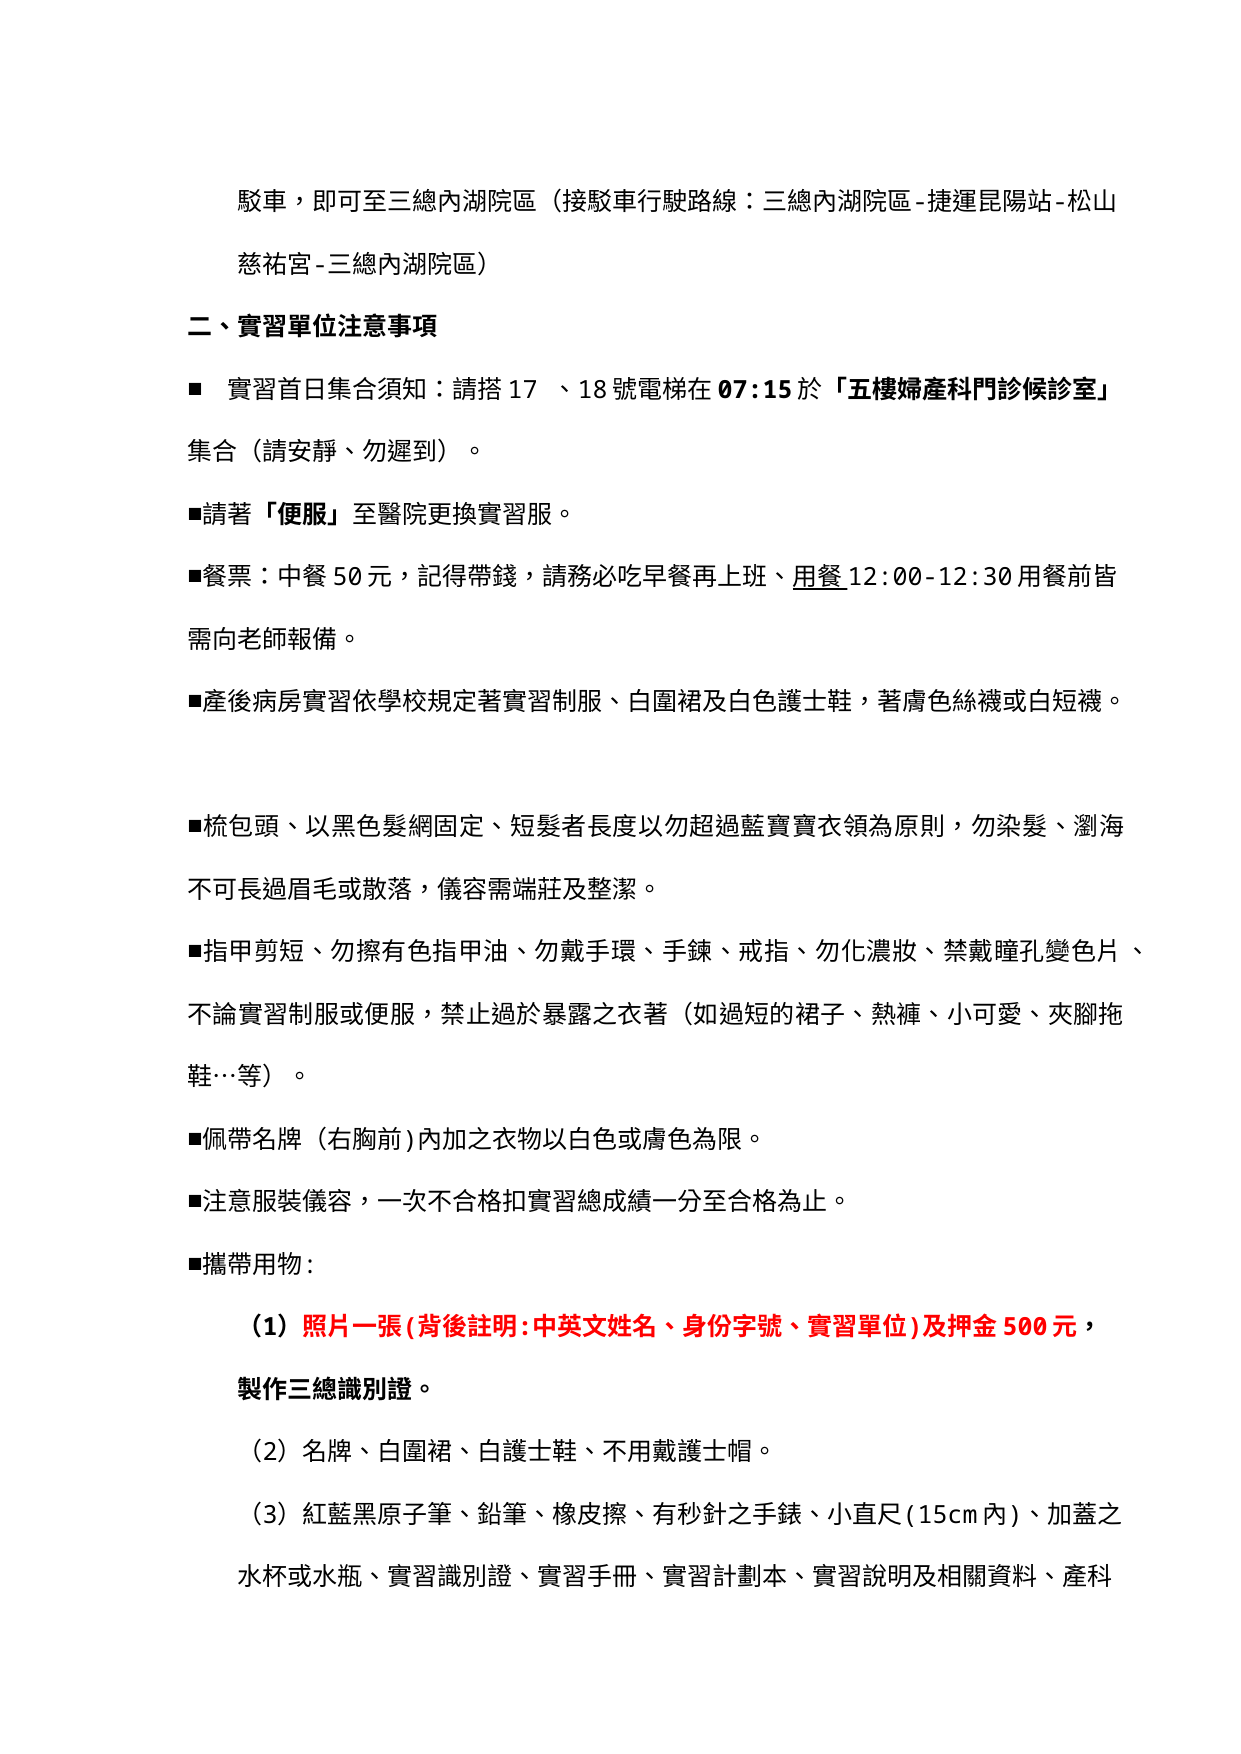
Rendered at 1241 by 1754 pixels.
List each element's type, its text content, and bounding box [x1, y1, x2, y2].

text ■指甲剪短、勿擦有色指甲油、勿戴手環、手鍊、戒指、勿化濃妝、禁戴瞳孔變色片、不論實習制服或便服，禁止過於暴露之衣著（如過短的裙子、熱褲、小可愛、夾腳拖鞋…等）。 [187, 908, 1125, 1096]
text ■注意服裝儀容，一次不合格扣實習總成績一分至合格為止。 [187, 1158, 1125, 1221]
text （1）照片一張(背後註明:中英文姓名、身份字號、實習單位)及押金500元，製作三總識別證。 [237, 1283, 1125, 1408]
text ■攜帶用物: [187, 1221, 1125, 1283]
text ■ 實習首日集合須知：請搭17 、18號電梯在07:15於「五樓婦產科門診候診室」集合（請安靜、勿遲到）。 [187, 346, 1125, 471]
text 二、實習單位注意事項 [187, 283, 1125, 346]
text （2）名牌、白圍裙、白護士鞋、不用戴護士帽。 [237, 1408, 1125, 1471]
text （3）紅藍黑原子筆、鉛筆、橡皮擦、有秒針之手錶、小直尺(15cm內)、加蓋之水杯或水瓶、實習識別證、實習手冊、實習計劃本、實習說明及相關資料、產科 [237, 1471, 1125, 1596]
text ■餐票：中餐50元，記得帶錢，請務必吃早餐再上班、用餐12:00-12:30用餐前皆需向老師報備。 [187, 533, 1125, 658]
text ■佩帶名牌（右胸前)內加之衣物以白色或膚色為限。 [187, 1096, 1125, 1158]
text ■產後病房實習依學校規定著實習制服、白圍裙及白色護士鞋，著膚色絲襪或白短襪。 [187, 658, 1125, 783]
text ■請著「便服」至醫院更換實習服。 [187, 471, 1125, 533]
text ■梳包頭、以黑色髮網固定、短髮者長度以勿超過藍寶寶衣領為原則，勿染髮、瀏海不可長過眉毛或散落，儀容需端莊及整潔。 [187, 783, 1125, 908]
text 駁車，即可至三總內湖院區（接駁車行駛路線：三總內湖院區-捷運昆陽站-松山慈祐宮-三總內湖院區） [237, 158, 1125, 283]
